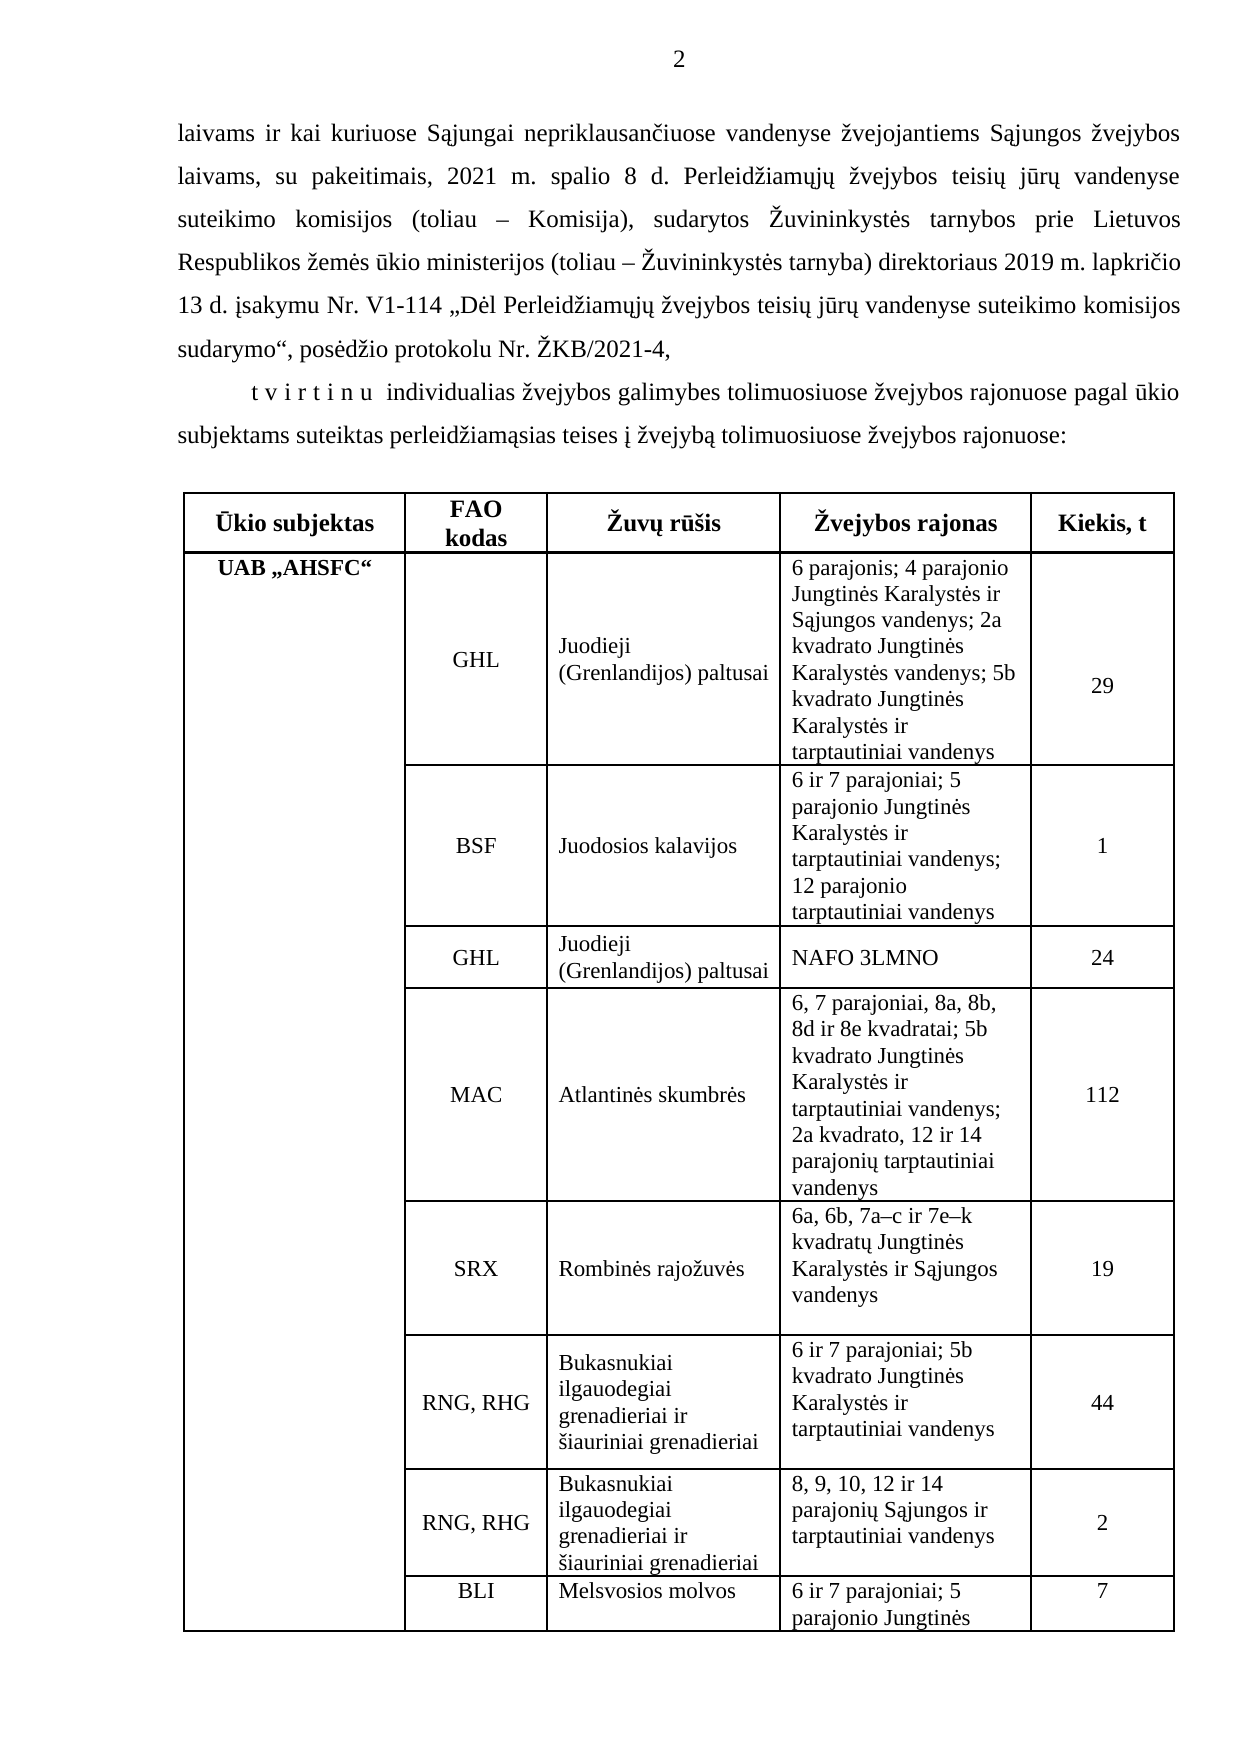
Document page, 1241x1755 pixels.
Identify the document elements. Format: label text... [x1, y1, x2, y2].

table_cell GHL [406, 927, 546, 987]
table_header Žvejybos rajonas [781, 494, 1030, 551]
table_cell Juodieji (Grenlandijos) paltusai [548, 927, 779, 987]
table_cell Juodieji (Grenlandijos) paltusai [548, 554, 779, 764]
table_cell Atlantinės skumbrės [548, 989, 779, 1200]
table_cell 112 [1032, 989, 1173, 1200]
table_cell 1 [1032, 766, 1173, 924]
table_cell 8, 9, 10, 12 ir 14 parajonių Sąjungos ir tarptautiniai vandenys [781, 1470, 1030, 1575]
table_cell RNG, RHG [406, 1470, 546, 1575]
table_cell RNG, RHG [406, 1336, 546, 1468]
table_cell 19 [1032, 1202, 1173, 1334]
table_cell GHL [406, 554, 546, 764]
table_header Žuvų rūšis [548, 494, 779, 551]
table_cell 44 [1032, 1336, 1173, 1468]
table_cell 6 ir 7 parajoniai; 5b kvadrato Jungtinės Karalystės ir tarptautiniai vandenys [781, 1336, 1030, 1468]
table_cell UAB „AHSFC“ [185, 554, 404, 1630]
table_cell 6, 7 parajoniai, 8a, 8b, 8d ir 8e kvadratai; 5b kvadrato Jungtinės Karalystės ir tarptautiniai vandenys; 2a kvadrato, 12 ir 14 parajonių tarptautiniai vandenys [781, 989, 1030, 1200]
table_cell Bukasnukiai ilgauodegiai grenadieriai ir šiauriniai grenadieriai [548, 1470, 779, 1575]
text t v i r t i n u individualias žvejybos galimybes tolimuosiuose žvejybos rajonuose pagal ūkio subjektams suteiktas perleidžiamąsias teises į žvejybą tolimuosiuose žvejybos rajonuose: [177, 377, 1181, 449]
table_cell 24 [1032, 927, 1173, 987]
table_cell Rombinės rajožuvės [548, 1202, 779, 1334]
table_header Ūkio subjektas [185, 494, 404, 551]
table_cell 6 parajonis; 4 parajonio Jungtinės Karalystės ir Sąjungos vandenys; 2a kvadrato Jungtinės Karalystės vandenys; 5b kvadrato Jungtinės Karalystės ir tarptautiniai vandenys [781, 554, 1030, 764]
table_cell Bukasnukiai ilgauodegiai grenadieriai ir šiauriniai grenadieriai [548, 1336, 779, 1468]
table_cell 6 ir 7 parajoniai; 5 parajonio Jungtinės [781, 1577, 1030, 1630]
table_cell Melsvosios molvos [548, 1577, 779, 1630]
table_cell 29 [1032, 554, 1173, 764]
table_cell 6a, 6b, 7a–c ir 7e–k kvadratų Jungtinės Karalystės ir Sąjungos vandenys [781, 1202, 1030, 1334]
table_cell MAC [406, 989, 546, 1200]
table_cell 7 [1032, 1577, 1173, 1630]
table_header Kiekis, t [1032, 494, 1173, 551]
table_cell NAFO 3LMNO [781, 927, 1030, 987]
table_cell BLI [406, 1577, 546, 1630]
table_header FAO kodas [406, 494, 546, 551]
table_cell BSF [406, 766, 546, 924]
table_cell 2 [1032, 1470, 1173, 1575]
text laivams ir kai kuriuose Sąjungai nepriklausančiuose vandenyse žvejojantiems Sąjungos žvejybos laivams, su pakeitimais, 2021 m. spalio 8 d. Perleidžiamųjų žvejybos teisių jūrų vandenyse suteikimo komisijos (toliau – Komisija), sudarytos Žuvininkystės tarnybos prie Lietuvos Respublikos žemės ūkio ministerijos (toliau – Žuvininkystės tarnyba) direktoriaus 2019 m. lapkričio 13 d. įsakymu Nr. V1-114 „Dėl Perleidžiamųjų žvejybos teisių jūrų vandenyse suteikimo komisijos sudarymo“, posėdžio protokolu Nr. ŽKB/2021-4, [177, 118, 1181, 362]
table_cell Juodosios kalavijos [548, 766, 779, 924]
table_cell SRX [406, 1202, 546, 1334]
table_cell 6 ir 7 parajoniai; 5 parajonio Jungtinės Karalystės ir tarptautiniai vandenys; 12 parajonio tarptautiniai vandenys [781, 766, 1030, 924]
